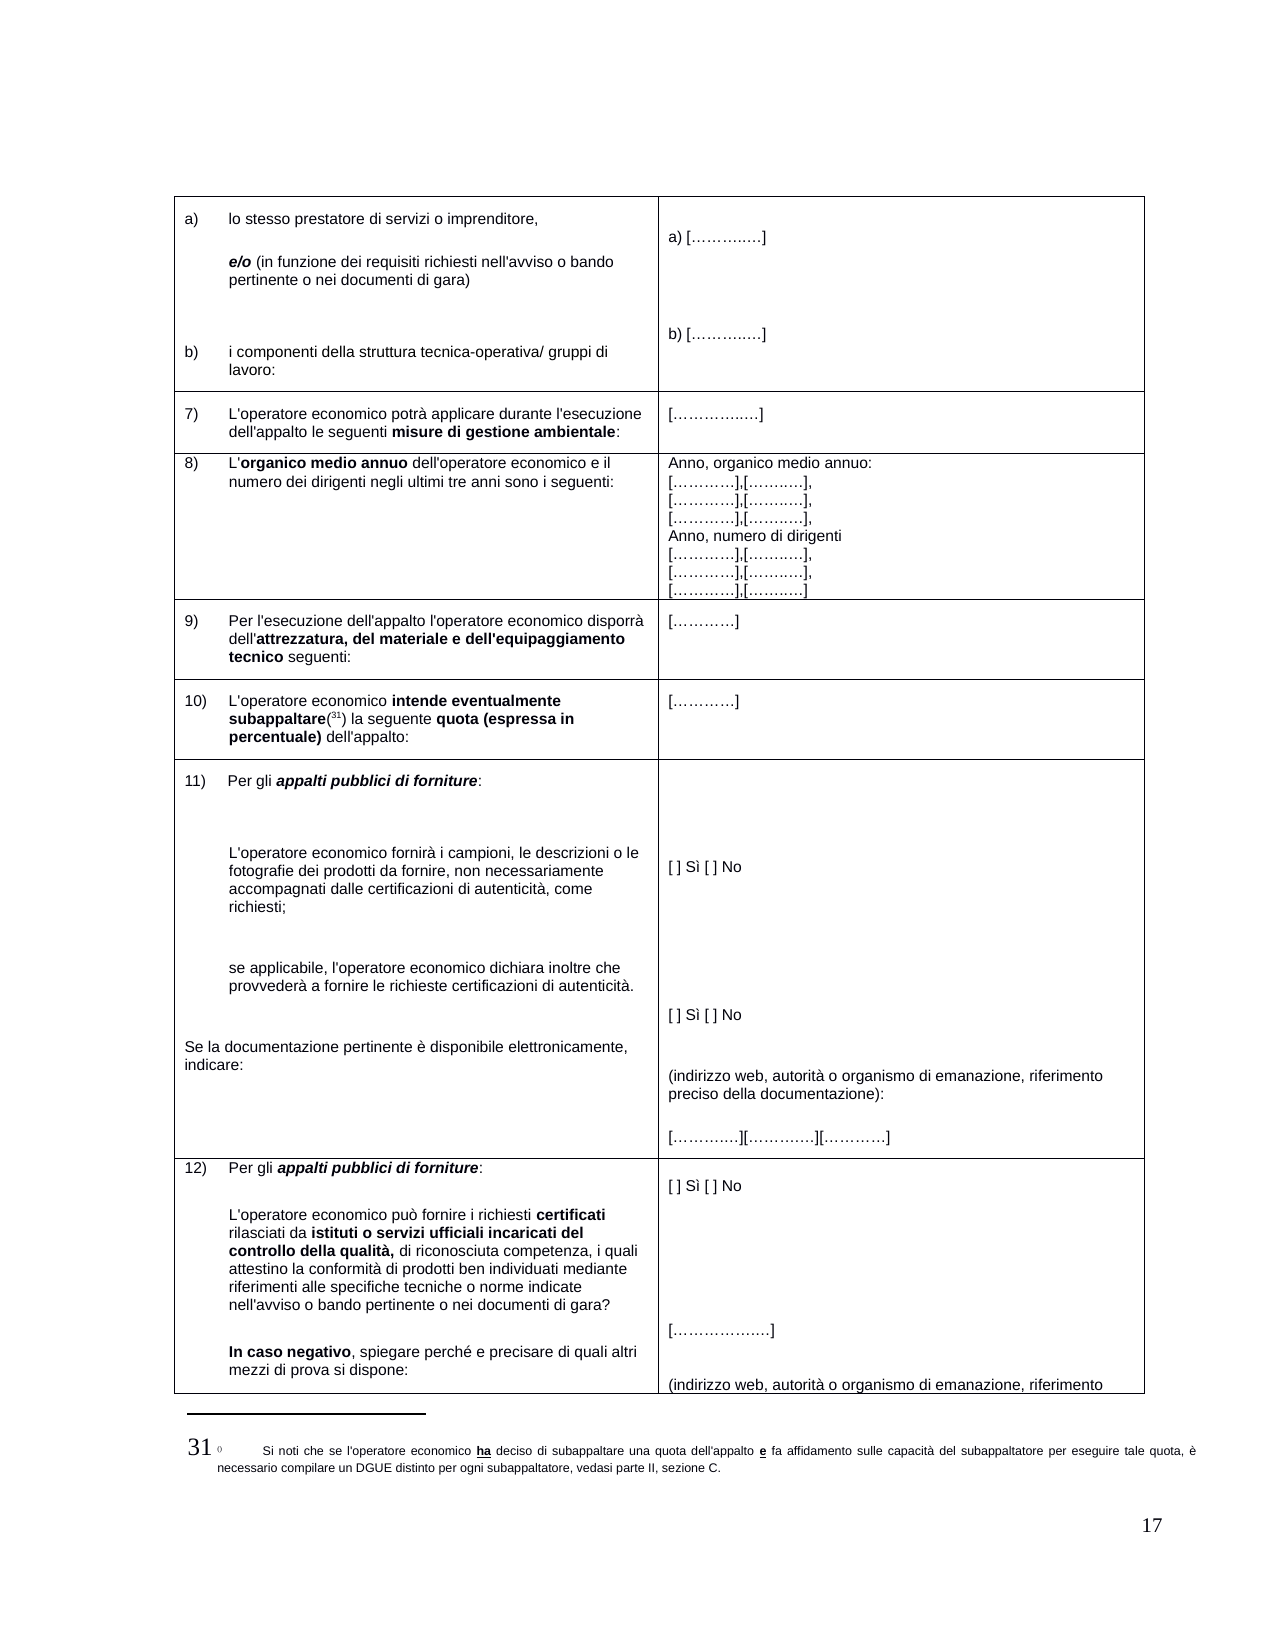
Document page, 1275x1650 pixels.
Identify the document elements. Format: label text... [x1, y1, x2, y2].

table_cell […………] [659, 680, 1144, 759]
table_cell 10) L'operatore economico intende eventualmente subappaltare() la seguente quota (espressa in percentuale) dell'appalto: [175, 680, 658, 759]
table_cell […………] [659, 600, 1144, 678]
table_cell […………..…] [659, 392, 1144, 453]
table_cell 12) Per gli appalti pubblici di forniture: L'operatore economico può fornire i richiesti certificati rilasciati da istituti o servizi ufficiali incaricati del controllo della qualità, di riconosciuta competenza, i quali attestino la conformità di prodotti ben individuati mediante riferimenti alle specifiche tecniche o norme indicate nell'avviso o bando pertinente o nei documenti di gara? In caso negativo, spiegare perché e precisare di quali altri mezzi di prova si dispone: [175, 1159, 658, 1393]
table_cell [ ] Sì [ ] No […………….…] (indirizzo web, autorità o organismo di emanazione, riferimento [659, 1159, 1144, 1393]
table_cell 8) L'organico medio annuo dell'operatore economico e il numero dei dirigenti negli ultimi tre anni sono i seguenti: [175, 454, 658, 598]
table_cell [ ] Sì [ ] No [ ] Sì [ ] No (indirizzo web, autorità o organismo di emanazione, riferimento preciso della documentazione): [……….…][……….…][…………] [659, 760, 1144, 1158]
table_cell a) [………..…] b) [………..…] [659, 197, 1144, 391]
table_cell Anno, organico medio annuo: […………],[……..…], […………],[……..…], […………],[……..…], Anno, numero di dirigenti […………],[……..…], […………],[……..…], […………],[……..…] [659, 454, 1144, 598]
table_cell 9) Per l'esecuzione dell'appalto l'operatore economico disporrà dell'attrezzatura, del materiale e dell'equipaggiamento tecnico seguenti: [175, 600, 658, 678]
table_cell 7) L'operatore economico potrà applicare durante l'esecuzione dell'appalto le seguenti misure di gestione ambientale: [175, 392, 658, 453]
table_cell 11) Per gli appalti pubblici di forniture: L'operatore economico fornirà i campioni, le descrizioni o le fotografie dei prodotti da fornire, non necessariamente accompagnati dalle certificazioni di autenticità, come richiesti; se applicabile, l'operatore economico dichiara inoltre che provvederà a fornire le richieste certificazioni di autenticità. Se la documentazione pertinente è disponibile elettronicamente, indicare: [175, 760, 658, 1158]
table_cell a) lo stesso prestatore di servizi o imprenditore, e/o (in funzione dei requisiti richiesti nell'avviso o bando pertinente o nei documenti di gara) b) i componenti della struttura tecnica-operativa/ gruppi di lavoro: [175, 197, 658, 391]
